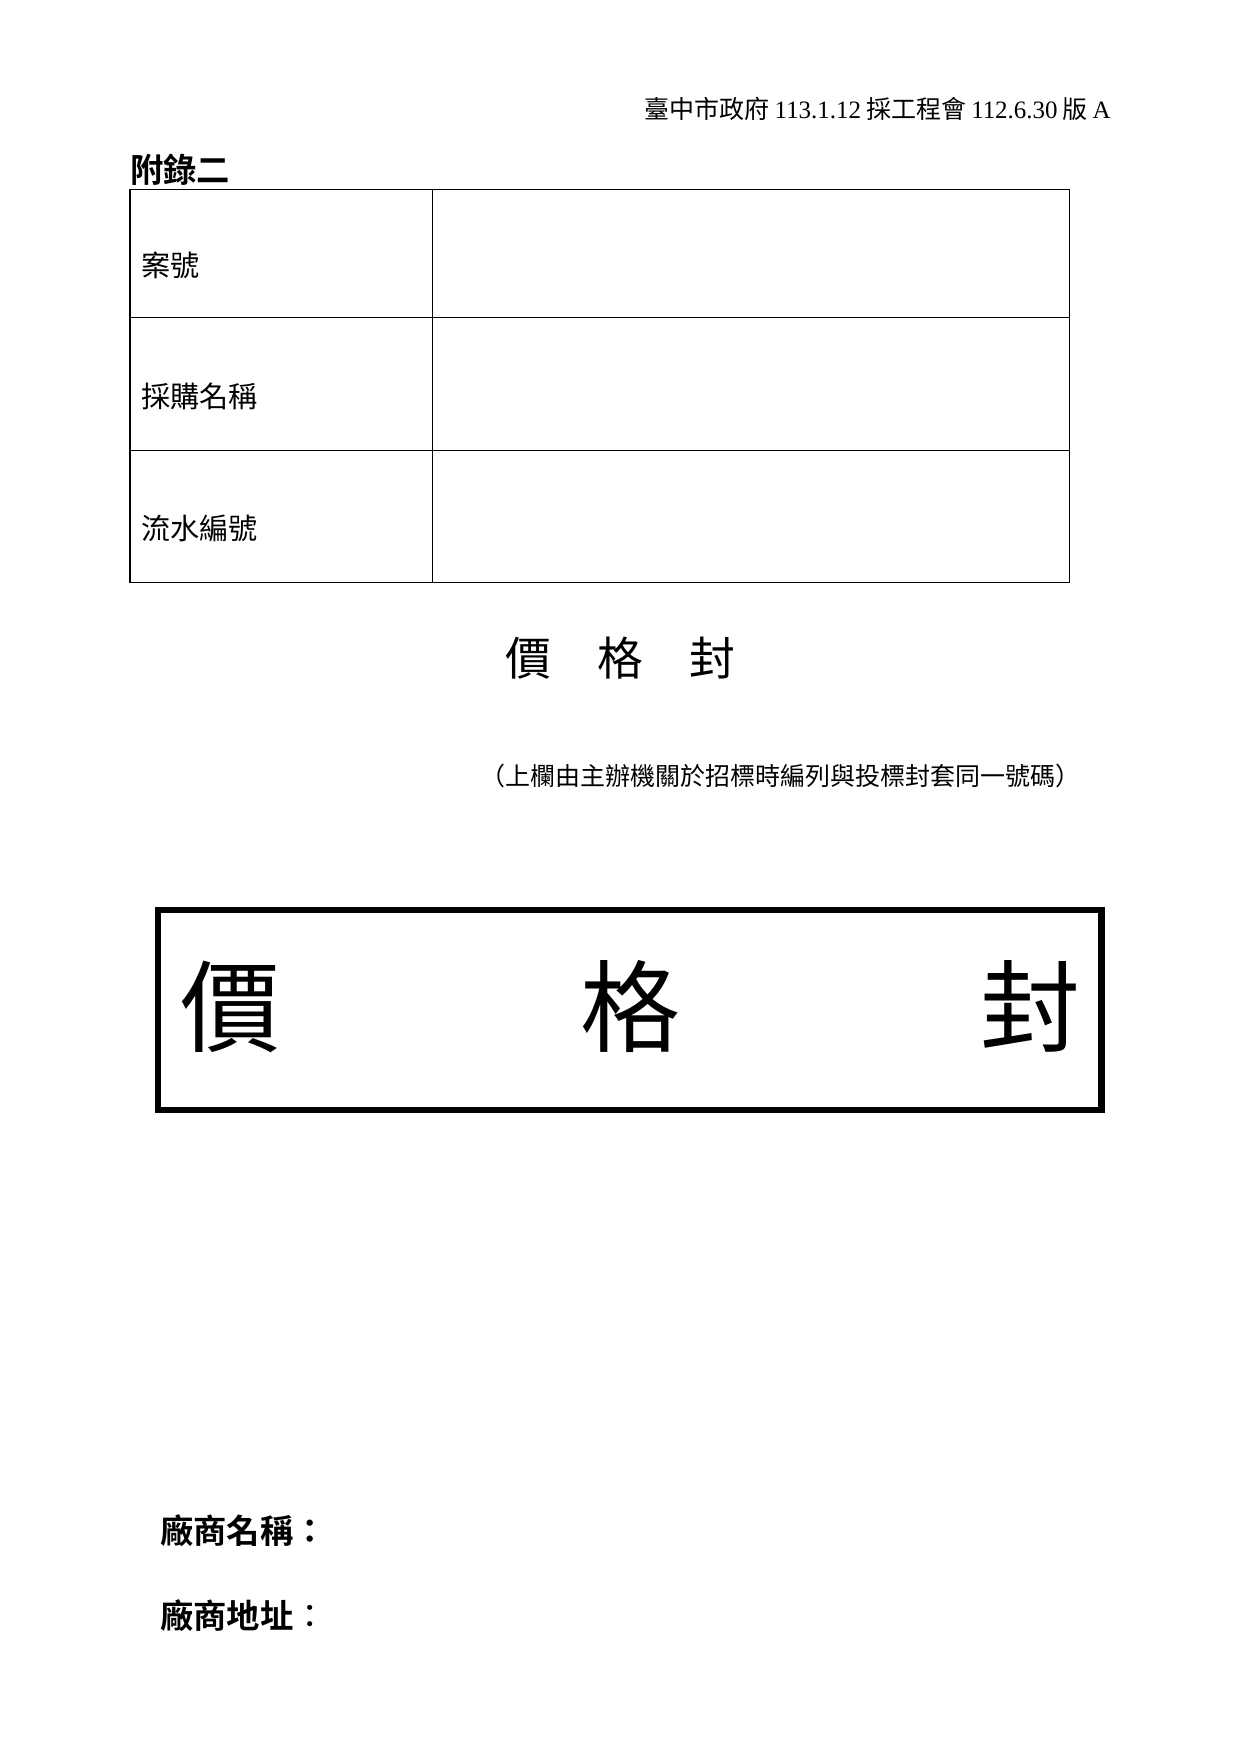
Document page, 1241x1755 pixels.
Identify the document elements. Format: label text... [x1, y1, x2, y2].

text 附錄二 [130, 126, 1110, 189]
table_cell 流水編號 [131, 451, 432, 582]
table_cell [433, 451, 1069, 582]
text 廠商地址： [160, 1591, 1105, 1637]
text 廠商名稱： [160, 1505, 1105, 1553]
table_cell [433, 318, 1069, 449]
text 價 格 封 [130, 583, 1110, 708]
table_header [433, 190, 1069, 317]
table_header 案號 [131, 190, 432, 317]
text 價 格 封 [176, 1008, 1083, 1054]
text （上欄由主辦機關於招標時編列與投標封套同一號碼） [130, 733, 1110, 796]
text [467, 1113, 1092, 1131]
text [161, 913, 1098, 1107]
table_cell 採購名稱 [131, 318, 432, 449]
